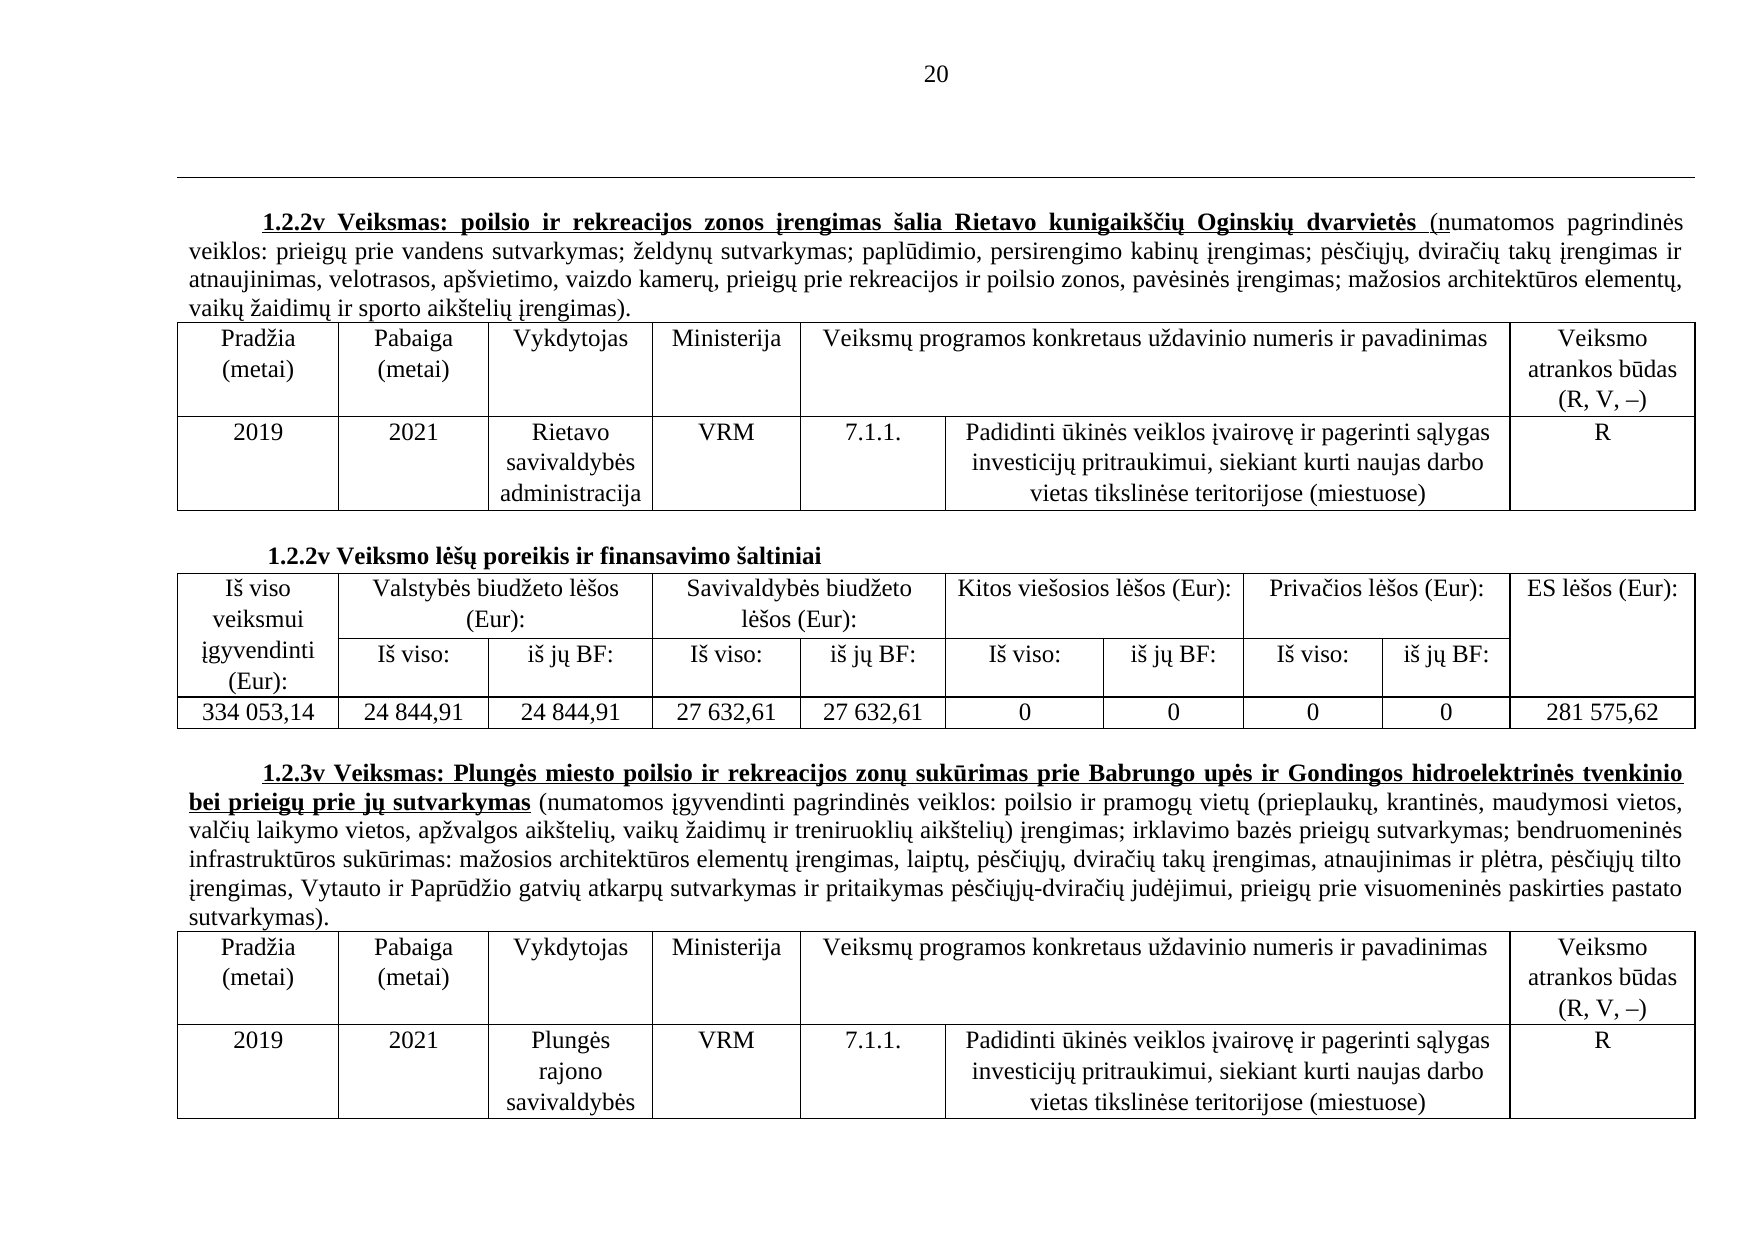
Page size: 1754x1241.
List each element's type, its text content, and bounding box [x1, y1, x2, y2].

table_cell Kitos viešosios lėšos (Eur): [946, 574, 1243, 638]
table_cell ES lėšos (Eur): [1511, 574, 1694, 696]
table_cell 27 632,61 [653, 698, 800, 728]
table_cell Savivaldybės biudžeto lėšos (Eur): [653, 574, 945, 638]
table_cell Iš viso: [653, 639, 800, 696]
table_cell Vykdytojas [489, 932, 652, 1024]
table_cell Pabaiga (metai) [339, 323, 488, 416]
table_cell 1.2.2v Veiksmas: poilsio ir rekreacijos zonos įrengimas šalia Rietavo kunigaikščių Oginskių dvarvietės (numatomos pagrindinės veiklos: prieigų prie vandens sutvarkymas; želdynų sutvarkymas; paplūdimio, persirengimo kabinų įrengimas; pėsčiųjų, dviračių takų įrengimas ir atnaujinimas, velotrasos, apšvietimo, vaizdo kamerų, prieigų prie rekreacijos ir poilsio zonos, pavėsinės įrengimas; mažosios architektūros elementų, vaikų žaidimų ir sporto aikštelių įrengimas). [177, 178, 1695, 322]
table_cell Rietavo savivaldybės administracija [489, 417, 652, 509]
table_cell Padidinti ūkinės veiklos įvairovę ir pagerinti sąlygas investicijų pritraukimui, siekiant kurti naujas darbo vietas tikslinėse teritorijose (miestuose) [946, 417, 1509, 509]
table_cell Iš viso: [1244, 639, 1382, 696]
table_cell [177, 511, 1695, 541]
table_cell VRM [653, 1025, 800, 1118]
table_cell Vykdytojas [489, 323, 652, 416]
table_cell iš jų BF: [489, 639, 652, 696]
table_cell 0 [1104, 698, 1243, 728]
table_cell Valstybės biudžeto lėšos (Eur): [339, 574, 652, 638]
table_cell R [1511, 1025, 1694, 1118]
table_cell Veiksmo atrankos būdas (R, V, –) [1511, 932, 1694, 1024]
table_cell 2019 [178, 417, 338, 509]
table_cell 2019 [178, 1025, 338, 1118]
table_cell Privačios lėšos (Eur): [1244, 574, 1509, 638]
table_cell 2021 [339, 1025, 488, 1118]
table_cell 1.2.2v Veiksmo lėšų poreikis ir finansavimo šaltiniai [177, 541, 1695, 572]
table_cell Padidinti ūkinės veiklos įvairovę ir pagerinti sąlygas investicijų pritraukimui, siekiant kurti naujas darbo vietas tikslinėse teritorijose (miestuose) [946, 1025, 1509, 1118]
table_cell Pabaiga (metai) [339, 932, 488, 1024]
table_cell Ministerija [653, 323, 800, 416]
table_cell R [1511, 417, 1694, 509]
table_cell 0 [1383, 698, 1509, 728]
table_cell 24 844,91 [339, 698, 488, 728]
table_cell Iš viso: [946, 639, 1103, 696]
table_cell Iš viso veiksmui įgyvendinti (Eur): [178, 574, 338, 696]
table_cell Veiksmų programos konkretaus uždavinio numeris ir pavadinimas [801, 323, 1509, 416]
table_cell 0 [1244, 698, 1382, 728]
table_cell 24 844,91 [489, 698, 652, 728]
table_cell 334 053,14 [178, 698, 338, 728]
table_cell iš jų BF: [801, 639, 945, 696]
table_cell Pradžia (metai) [178, 323, 338, 416]
table_cell Iš viso: [339, 639, 488, 696]
table_cell 0 [946, 698, 1103, 728]
table_cell 2021 [339, 417, 488, 509]
table_cell iš jų BF: [1383, 639, 1509, 696]
table_cell 7.1.1. [801, 417, 945, 509]
table_cell Plungės rajono savivaldybės [489, 1025, 652, 1118]
table_cell Ministerija [653, 932, 800, 1024]
table_cell 281 575,62 [1511, 698, 1694, 728]
table_cell Veiksmų programos konkretaus uždavinio numeris ir pavadinimas [801, 932, 1509, 1024]
table_cell 27 632,61 [801, 698, 945, 728]
table_cell Veiksmo atrankos būdas (R, V, –) [1511, 323, 1694, 416]
table_cell iš jų BF: [1104, 639, 1243, 696]
table_cell 1.2.3v Veiksmas: Plungės miesto poilsio ir rekreacijos zonų sukūrimas prie Babrungo upės ir Gondingos hidroelektrinės tvenkinio bei prieigų prie jų sutvarkymas (numatomos įgyvendinti pagrindinės veiklos: poilsio ir pramogų vietų (prieplaukų, krantinės, maudymosi vietos, valčių laikymo vietos, apžvalgos aikštelių, vaikų žaidimų ir treniruoklių aikštelių) įrengimas; irklavimo bazės prieigų sutvarkymas; bendruomeninės infrastruktūros sukūrimas: mažosios architektūros elementų įrengimas, laiptų, pėsčiųjų, dviračių takų įrengimas, atnaujinimas ir plėtra, pėsčiųjų tilto įrengimas, Vytauto ir Paprūdžio gatvių atkarpų sutvarkymas ir pritaikymas pėsčiųjų-dviračių judėjimui, prieigų prie visuomeninės paskirties pastato sutvarkymas). [177, 729, 1695, 931]
table_cell Pradžia (metai) [178, 932, 338, 1024]
table_cell VRM [653, 417, 800, 509]
table_cell 7.1.1. [801, 1025, 945, 1118]
